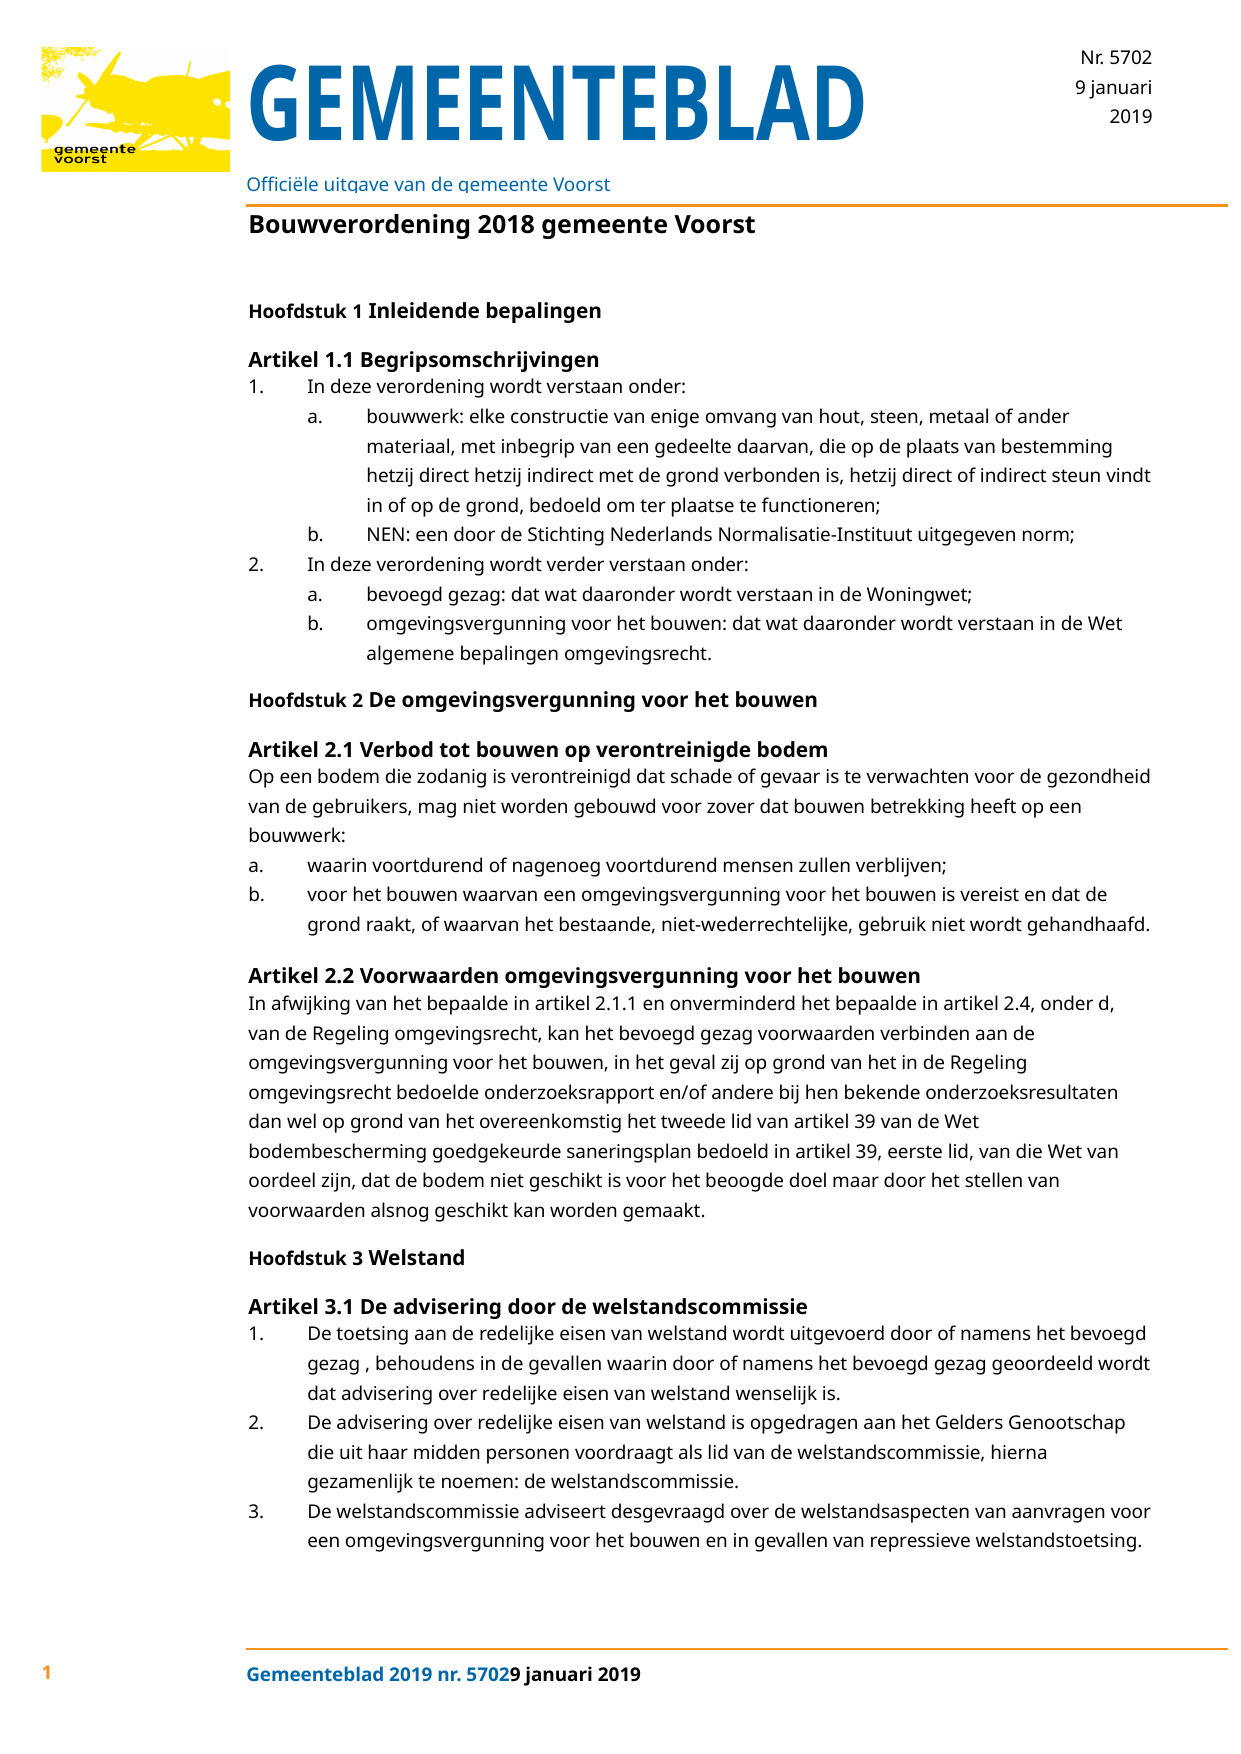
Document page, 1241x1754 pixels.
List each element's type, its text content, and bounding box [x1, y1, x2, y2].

list bevoegd gezag: dat wat daaronder wordt verstaan in de Woningwet; [307, 581, 1152, 607]
list omgevingsvergunning voor het bouwen: dat wat daaronder wordt verstaan in de Wet algemene bepalingen omgevingsrecht. [307, 610, 1152, 666]
text Artikel 3.1 De advisering door de welstandscommissie [248, 1292, 1152, 1321]
text Hoofdstuk 2 De omgevingsvergunning voor het bouwen [248, 686, 1152, 714]
text In afwijking van het bepaalde in artikel 2.1.1 en onverminderd het bepaalde in artikel 2.4, onder d, van de Regeling omgevingsrecht, kan het bevoegd gezag voorwaarden verbinden aan de omgevingsvergunning voor het bouwen, in het geval zij op grond van het in de Regeling omgevingsrecht bedoelde onderzoeksrapport en/of andere bij hen bekende onderzoeksresultaten dan wel op grond van het overeenkomstig het tweede lid van artikel 39 van de Wet bodembescherming goedgekeurde saneringsplan bedoeld in artikel 39, eerste lid, van die Wet van oordeel zijn, dat de bodem niet geschikt is voor het beoogde doel maar door het stellen van voorwaarden alsnog geschikt kan worden gemaakt. [248, 990, 1152, 1223]
list De advisering over redelijke eisen van welstand is opgedragen aan het Gelders Genootschap die uit haar midden personen voordraagt als lid van de welstandscommissie, hierna gezamenlijk te noemen: de welstandscommissie. [248, 1409, 1152, 1494]
list waarin voortdurend of nagenoeg voortdurend mensen zullen verblijven; [248, 852, 1152, 878]
text Op een bodem die zodanig is verontreinigd dat schade of gevaar is te verwachten voor de gezondheid van de gebruikers, mag niet worden gebouwd voor zover dat bouwen betrekking heeft op een bouwwerk: [248, 763, 1152, 848]
list NEN: een door de Stichting Nederlands Normalisatie-Instituut uitgegeven norm; [307, 522, 1152, 547]
text Hoofdstuk 1 Inleidende bepalingen [248, 296, 1152, 324]
text Artikel 1.1 Begripsomschrijvingen [248, 345, 1152, 374]
list In deze verordening wordt verstaan onder: [248, 374, 1152, 399]
list In deze verordening wordt verder verstaan onder: [248, 551, 1152, 577]
list De welstandscommissie adviseert desgevraagd over de welstandsaspecten van aanvragen voor een omgevingsvergunning voor het bouwen en in gevallen van repressieve welstandstoetsing. [248, 1498, 1152, 1553]
list bouwwerk: elke constructie van enige omvang van hout, steen, metaal of ander materiaal, met inbegrip van een gedeelte daarvan, die op de plaats van bestemming hetzij direct hetzij indirect met de grond verbonden is, hetzij direct of indirect steun vindt in of op de grond, bedoeld om ter plaatse te functioneren; [307, 403, 1152, 518]
picture [41, 47, 231, 172]
text Hoofdstuk 3 Welstand [248, 1243, 1152, 1271]
text Bouwverordening 2018 gemeente Voorst [248, 207, 1152, 241]
text Artikel 2.1 Verbod tot bouwen op verontreinigde bodem [248, 735, 1152, 763]
text Artikel 2.2 Voorwaarden omgevingsvergunning voor het bouwen [248, 962, 1152, 990]
list voor het bouwen waarvan een omgevingsvergunning voor het bouwen is vereist en dat de grond raakt, of waarvan het bestaande, niet-wederrechtelijke, gebruik niet wordt gehandhaafd. [248, 882, 1152, 937]
list De toetsing aan de redelijke eisen van welstand wordt uitgevoerd door of namens het bevoegd gezag , behoudens in de gevallen waarin door of namens het bevoegd gezag geoordeeld wordt dat advisering over redelijke eisen van welstand wenselijk is. [248, 1321, 1152, 1405]
